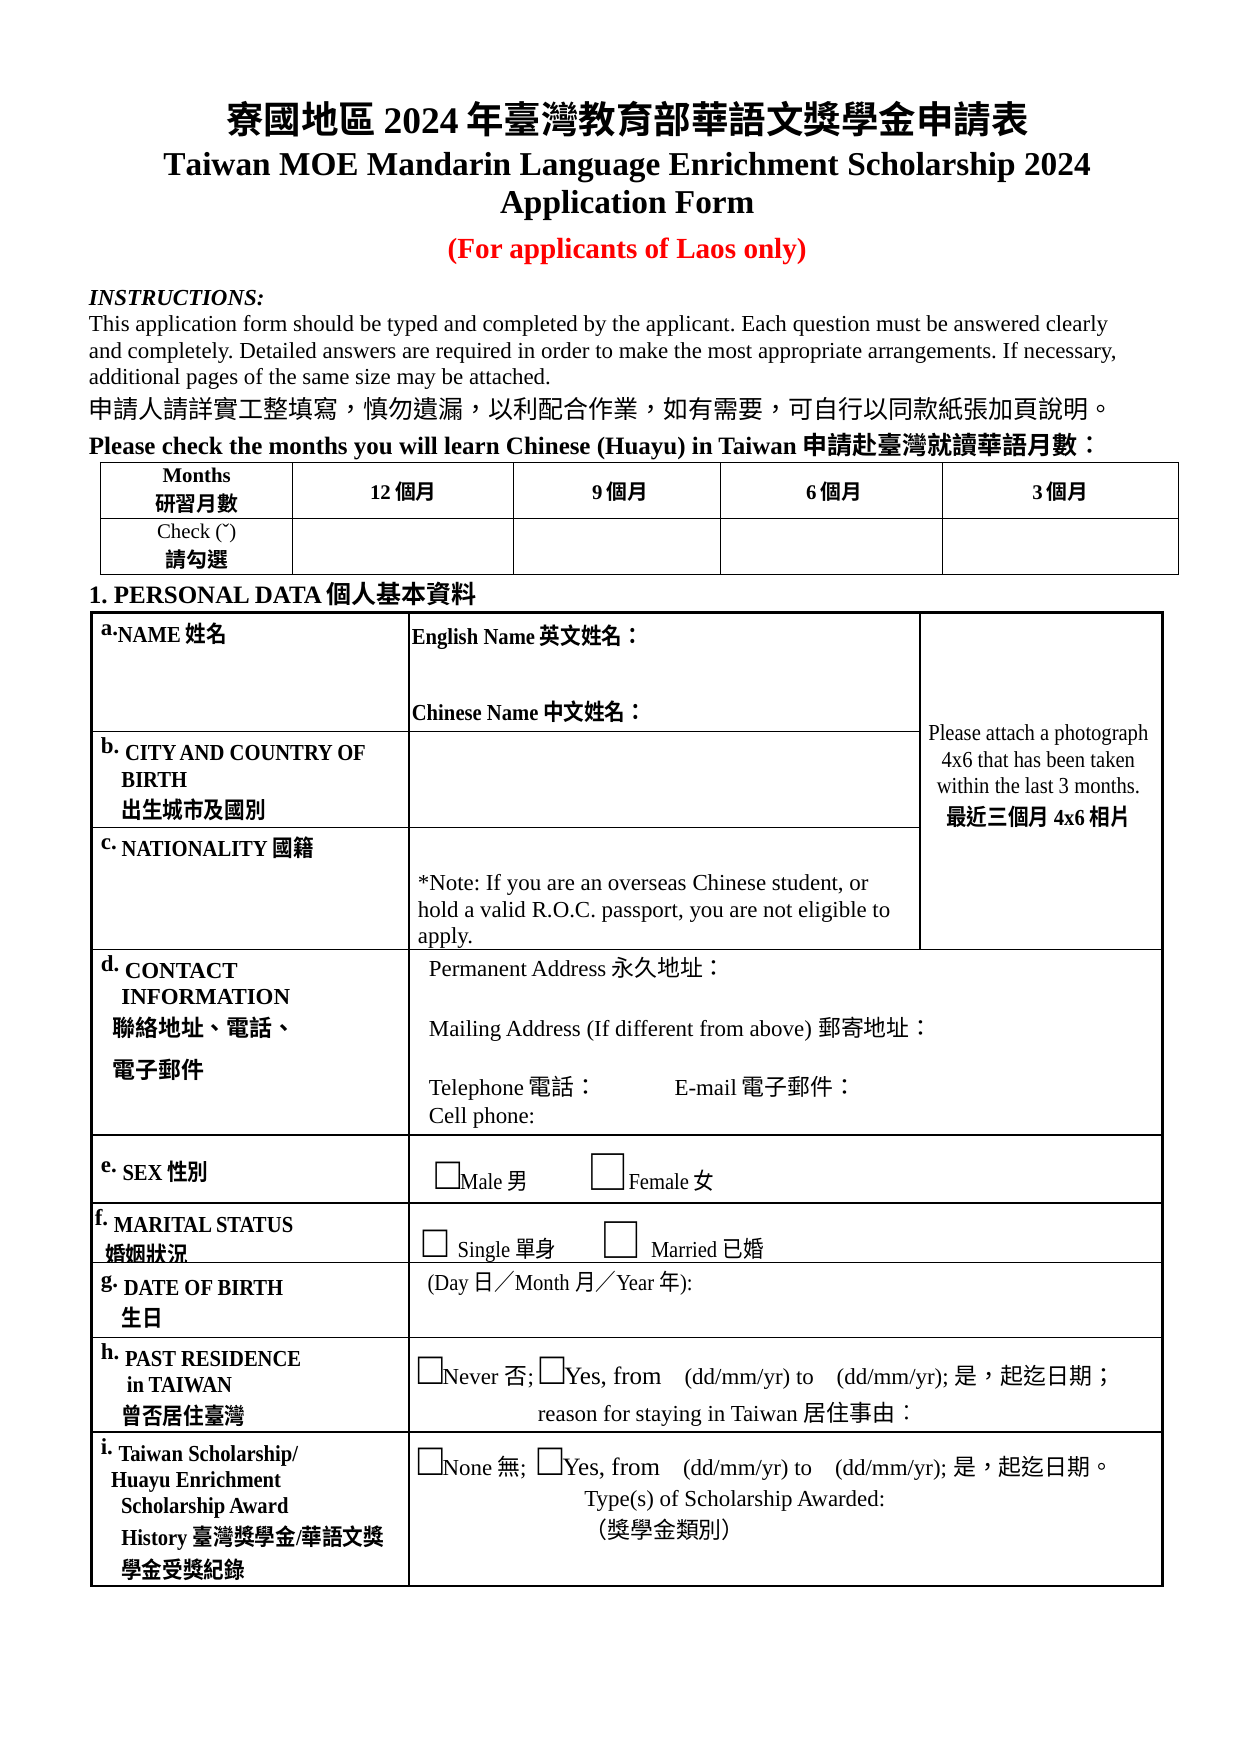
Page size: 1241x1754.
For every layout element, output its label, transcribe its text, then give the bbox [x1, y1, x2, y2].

table_header 6個月 [721, 463, 942, 518]
table_cell Permanent Address永久地址： Mailing Address (If different from above) 郵寄地址： Telephone電話： E-mail電子郵件： Cell phone: [410, 950, 1161, 1134]
table_cell □Male 男 □Female女 [410, 1136, 1161, 1202]
table_cell [943, 519, 1178, 573]
table_cell [721, 519, 942, 573]
table_cell h. PAST RESIDENCE in TAIWAN 曾否居住臺灣 [93, 1338, 408, 1431]
text 1. PERSONAL DATA 個人基本資料 [89, 574, 1141, 611]
table_cell Check (ˇ) 請勾選 [101, 519, 292, 573]
text 申請人請詳實工整填寫，慎勿遺漏，以利配合作業，如有需要，可自行以同款紙張加頁說明。 [89, 389, 1141, 426]
table_header English Name英文姓名： Chinese Name中文姓名： [410, 614, 919, 731]
text (For applicants of Laos only) [89, 232, 1165, 265]
text Taiwan MOE Mandarin Language Enrichment Scholarship 2024 [89, 144, 1165, 182]
text 寮國地區2024年臺灣教育部華語文獎學金申請表 [89, 89, 1165, 144]
table_cell □ Single單身 □ Married 已婚 [410, 1204, 1161, 1262]
text This application form should be typed and completed by the applicant. Each question must be answered clearly and completely. Detailed answers are required in order to make the most appropriate arrangements. If necessary, additional pages of the same size may be attached. [89, 310, 1141, 389]
text Application Form [89, 182, 1165, 220]
table_cell b. CITY AND COUNTRY OF BIRTH 出生城市及國別 [93, 732, 408, 827]
table_header 9個月 [514, 463, 720, 518]
subtitle INSTRUCTIONS: [89, 284, 1141, 310]
table_cell [514, 519, 720, 573]
table_cell c. NATIONALITY國籍 [93, 828, 408, 948]
table_header Please attach a photograph 4x6 that has been taken within the last 3 months. 最近三個月4x6相片 [921, 614, 1161, 948]
text Please check the months you will learn Chinese (Huayu) in Taiwan申請赴臺灣就讀華語月數︰ [89, 426, 1184, 462]
table_cell (Day日／Month 月／Year 年): [410, 1263, 1161, 1337]
table_cell □None無; □Yes, from (dd/mm/yr) to (dd/mm/yr); 是，起迄日期。 Type(s) of Scholarship Awarded: （獎學金類別） [410, 1433, 1161, 1585]
table_cell g. DATE OF BIRTH 生日 [93, 1263, 408, 1337]
table_cell d. CONTACT INFORMATION 聯絡地址、電話、 電子郵件 [93, 950, 408, 1134]
table_header 3個月 [943, 463, 1178, 518]
table_cell f. MARITAL STATUS 婚姻狀況 [93, 1204, 408, 1262]
table_cell e. SEX性別 [93, 1136, 408, 1202]
table_header Months 研習月數 [101, 463, 292, 518]
table_header 12個月 [293, 463, 513, 518]
table_header a.NAME姓名 [93, 614, 408, 731]
table_cell □Never 否; □Yes, from (dd/mm/yr) to (dd/mm/yr); 是，起迄日期； reason for staying in Taiwan 居住事由︰ [410, 1338, 1161, 1431]
table_cell *Note: If you are an overseas Chinese student, or hold a valid R.O.C. passport, you are not eligible to apply. [410, 828, 919, 948]
table_cell [293, 519, 513, 573]
table_cell i. Taiwan Scholarship/ Huayu Enrichment Scholarship Award History 臺灣獎學金/華語文獎學金受獎紀錄 [93, 1433, 408, 1585]
table_cell [410, 732, 919, 827]
